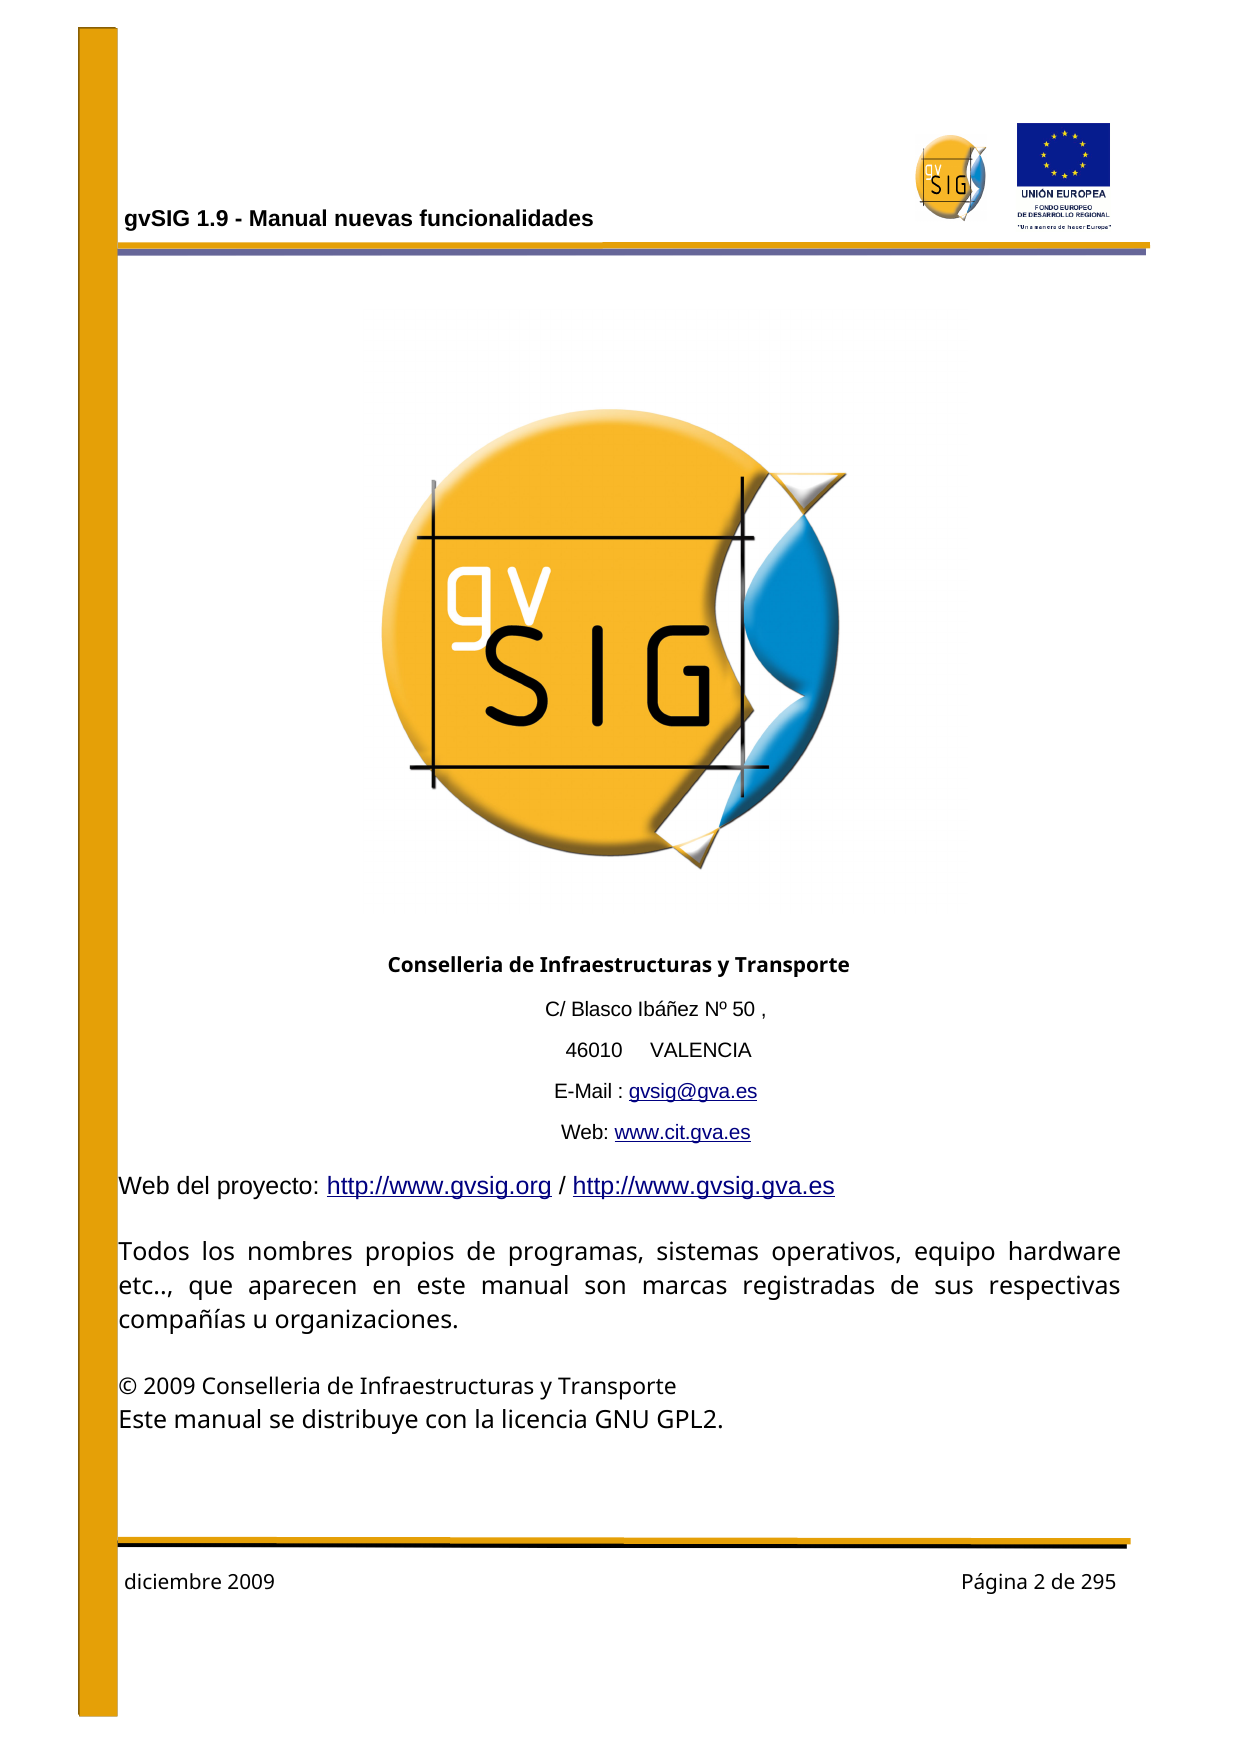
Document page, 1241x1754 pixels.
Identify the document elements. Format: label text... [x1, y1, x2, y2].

picture [914, 134, 987, 222]
picture [363, 309, 968, 914]
text Todos los nombres propios de programas, sistemas operativos, equipo hardware etc.., que aparecen en este manual son marcas registradas de sus respectivas compañías u organizaciones. [118, 1234, 1122, 1336]
text Web del proyecto: http://www.gvsig.org / http://www.gvsig.gva.es [118, 1172, 1122, 1200]
table_header Conselleria de Infraestructuras y Transporte [120, 950, 1117, 991]
text Este manual se distribuye con la licencia GNU GPL2. [118, 1401, 1122, 1435]
picture [1015, 123, 1112, 232]
table_cell C/ Blasco Ibáñez Nº 50 , 46010 VALENCIA E-Mail : gvsig@gva.es Web: www.cit.gva.es [120, 991, 1117, 1144]
text © 2009 Conselleria de Infraestructuras y Transporte [118, 1370, 1122, 1401]
